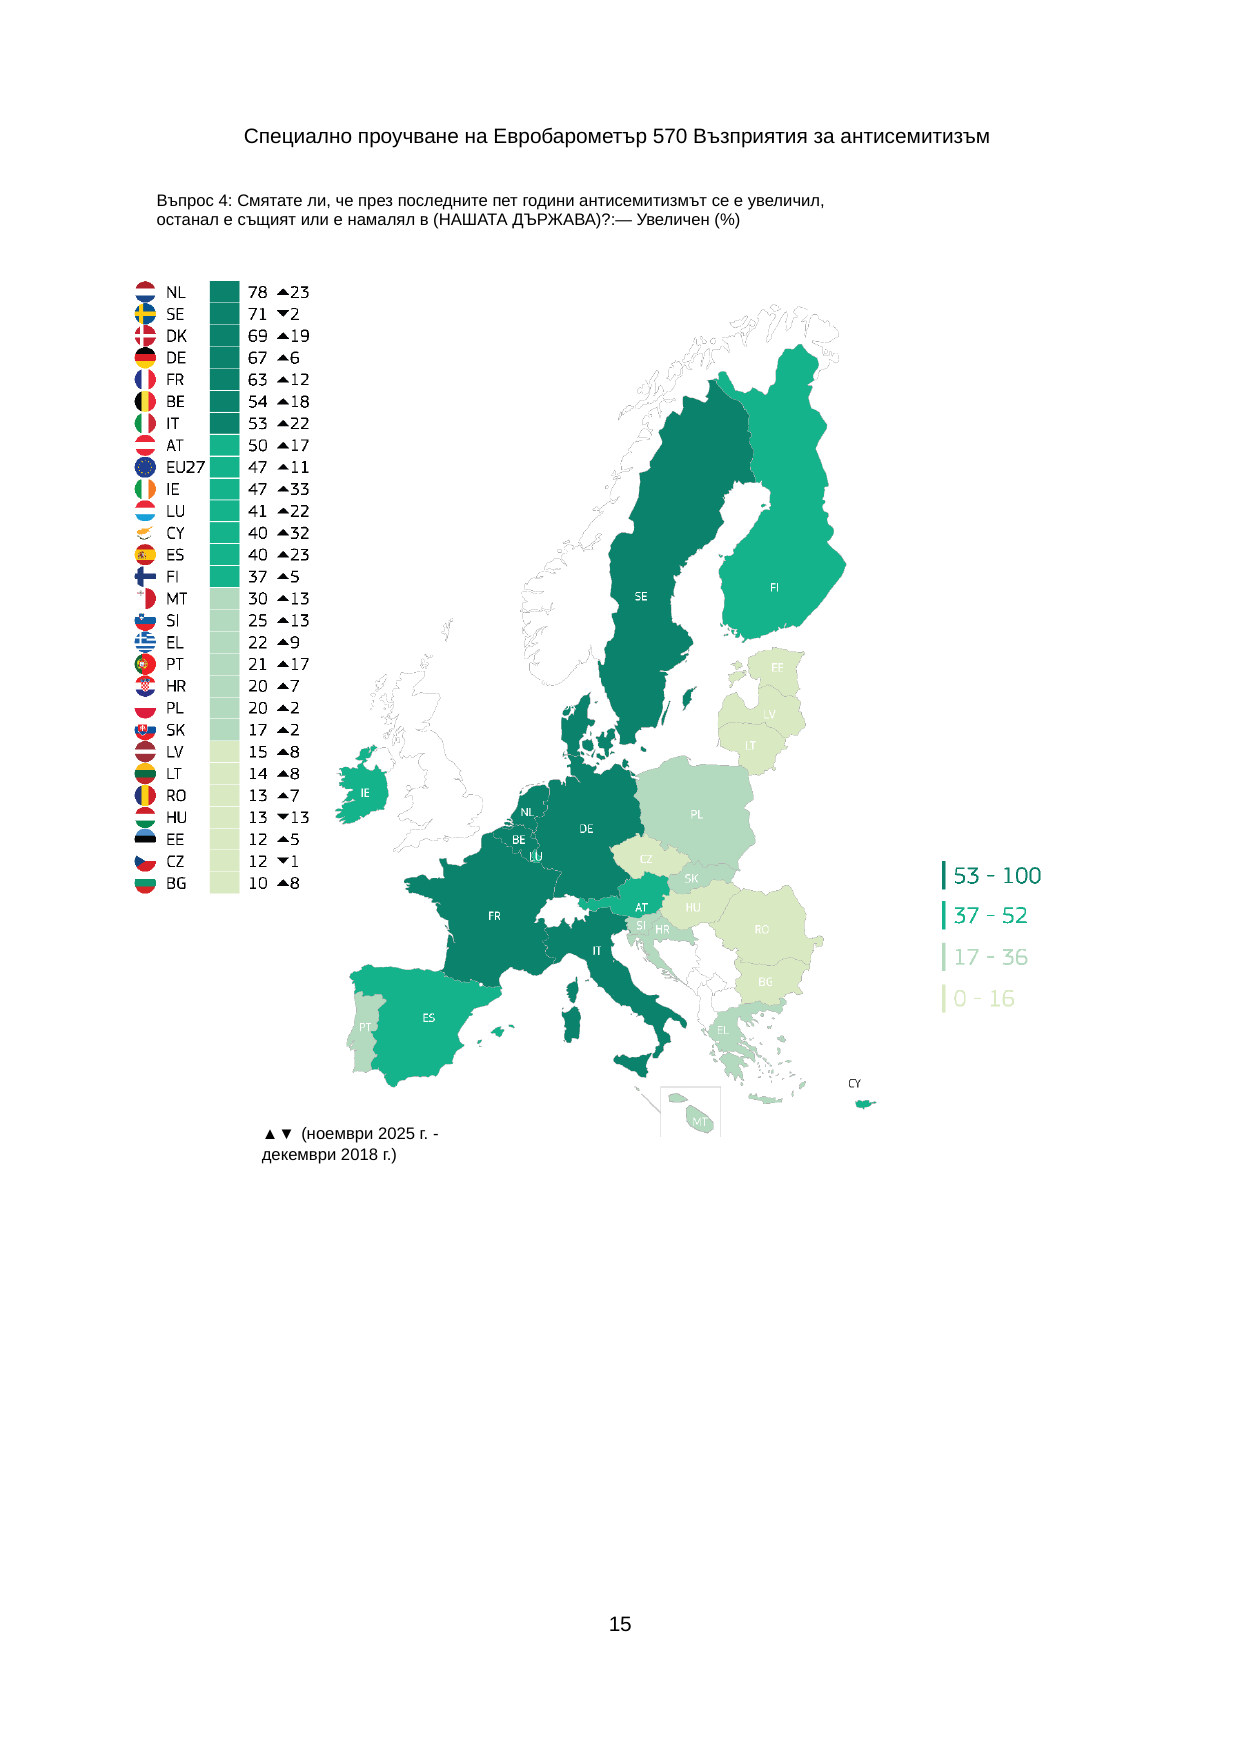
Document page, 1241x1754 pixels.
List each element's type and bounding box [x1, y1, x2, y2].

picture [389, 1129, 394, 1137]
picture [118, 270, 1044, 1137]
